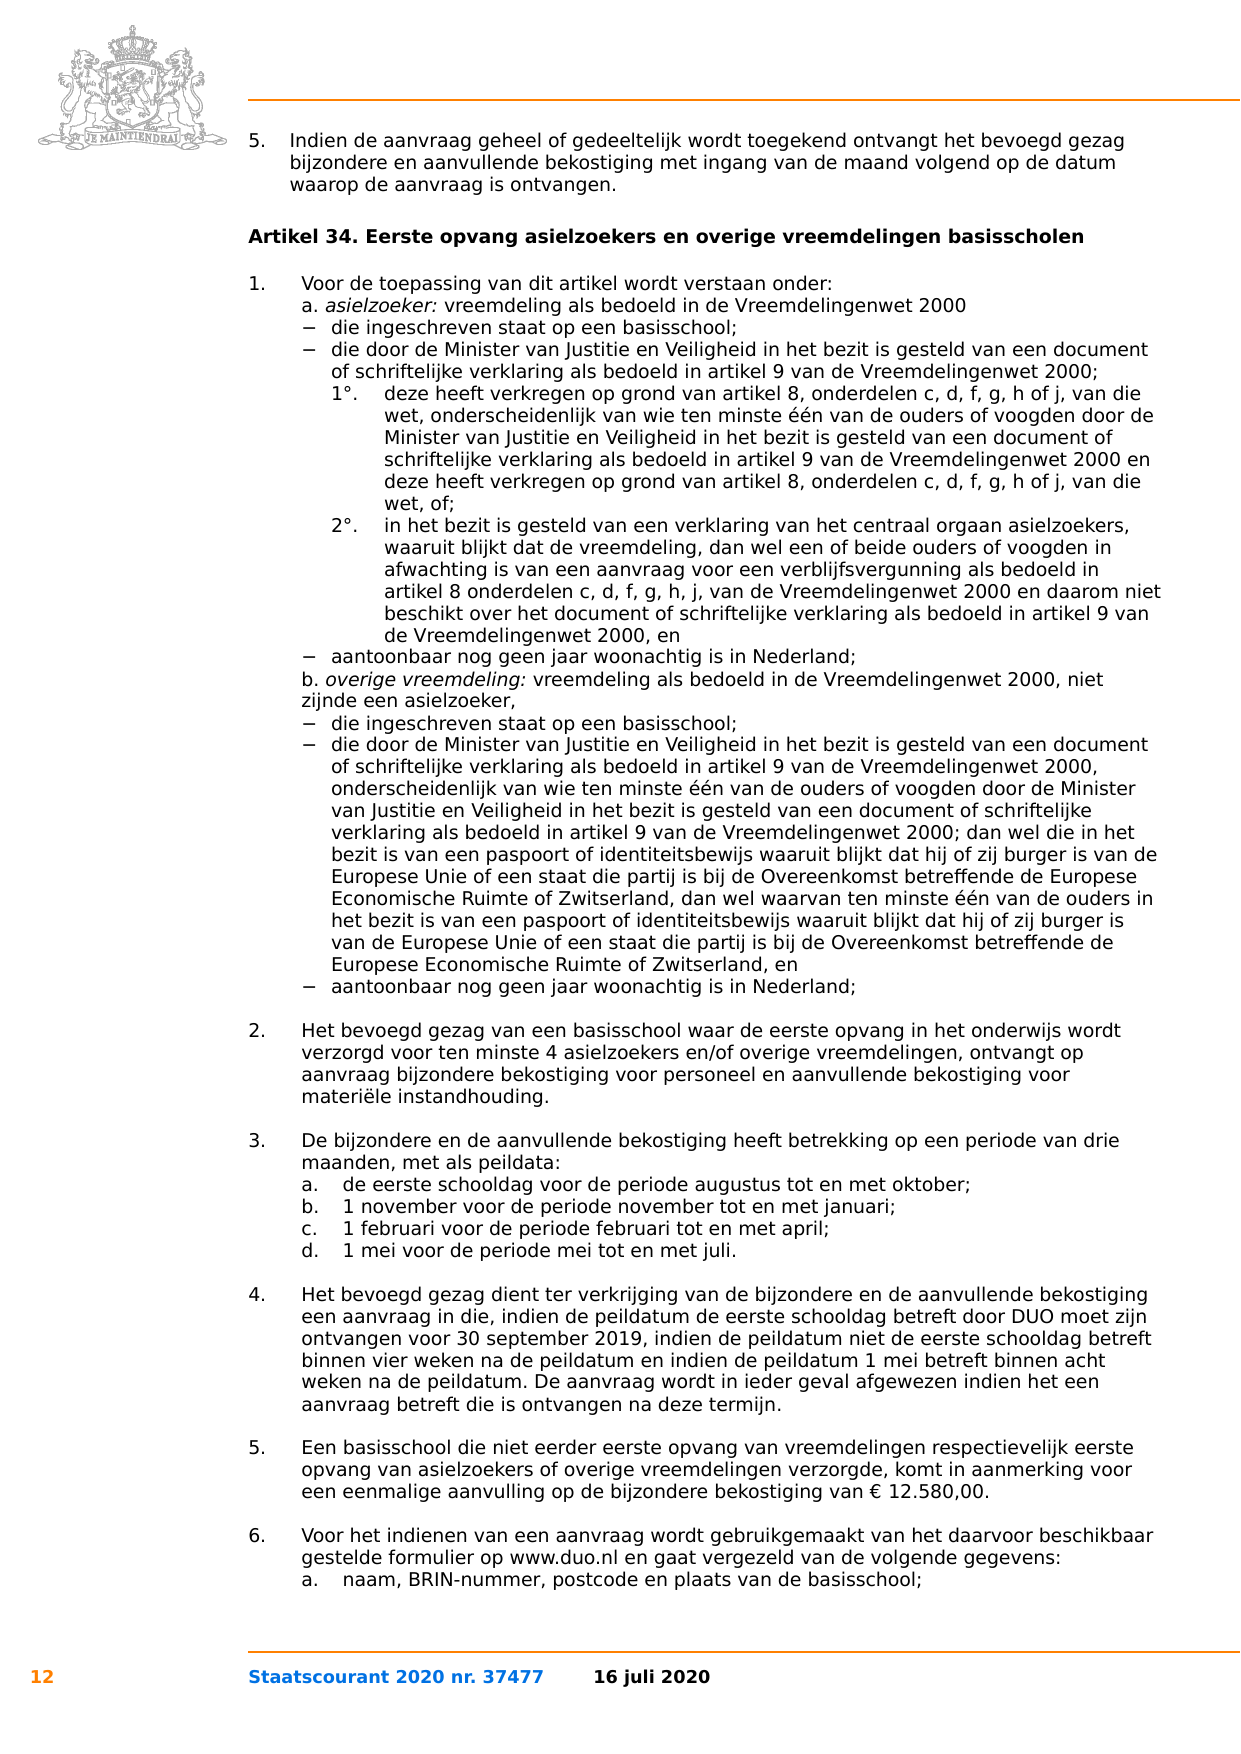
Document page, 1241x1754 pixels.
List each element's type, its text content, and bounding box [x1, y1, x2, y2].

text 1. Voor de toepassing van dit artikel wordt verstaan onder: [248, 273, 1163, 295]
text b. overige vreemdeling: vreemdeling als bedoeld in de Vreemdelingenwet 2000, niet zijnde een asielzoeker, [301, 668, 1163, 712]
text − aantoonbaar nog geen jaar woonachtig is in Nederland; [301, 976, 1163, 998]
text d. 1 mei voor de periode mei tot en met juli. [301, 1240, 1163, 1262]
text 4. Het bevoegd gezag dient ter verkrijging van de bijzondere en de aanvullende bekostiging een aanvraag in die, indien de peildatum de eerste schooldag betreft door DUO moet zijn ontvangen voor 30 september 2019, indien de peildatum niet de eerste schooldag betreft binnen vier weken na de peildatum en indien de peildatum 1 mei betreft binnen acht weken na de peildatum. De aanvraag wordt in ieder geval afgewezen indien het een aanvraag betreft die is ontvangen na deze termijn. [248, 1283, 1163, 1415]
text − die ingeschreven staat op een basisschool; [301, 317, 1163, 339]
text a. asielzoeker: vreemdeling als bedoeld in de Vreemdelingenwet 2000 [301, 295, 1163, 317]
text c. 1 februari voor de periode februari tot en met april; [301, 1218, 1163, 1240]
text − die door de Minister van Justitie en Veiligheid in het bezit is gesteld van een document of schriftelijke verklaring als bedoeld in artikel 9 van de Vreemdelingenwet 2000, onderscheidenlijk van wie ten minste één van de ouders of voogden door de Minister van Justitie en Veiligheid in het bezit is gesteld van een document of schriftelijke verklaring als bedoeld in artikel 9 van de Vreemdelingenwet 2000; dan wel die in het bezit is van een paspoort of identiteitsbewijs waaruit blijkt dat hij of zij burger is van de Europese Unie of een staat die partij is bij de Overeenkomst betreffende de Europese Economische Ruimte of Zwitserland, dan wel waarvan ten minste één van de ouders in het bezit is van een paspoort of identiteitsbewijs waaruit blijkt dat hij of zij burger is van de Europese Unie of een staat die partij is bij de Overeenkomst betreffende de Europese Economische Ruimte of Zwitserland, en [301, 734, 1163, 976]
text 5. Een basisschool die niet eerder eerste opvang van vreemdelingen respectievelijk eerste opvang van asielzoekers of overige vreemdelingen verzorgde, komt in aanmerking voor een eenmalige aanvulling op de bijzondere bekostiging van € 12.580,00. [248, 1437, 1163, 1503]
text 3. De bijzondere en de aanvullende bekostiging heeft betrekking op een periode van drie maanden, met als peildata: [248, 1130, 1163, 1174]
text 2°. in het bezit is gesteld van een verklaring van het centraal orgaan asielzoekers, waaruit blijkt dat de vreemdeling, dan wel een of beide ouders of voogden in afwachting is van een aanvraag voor een verblijfsvergunning als bedoeld in artikel 8 onderdelen c, d, f, g, h, j, van de Vreemdelingenwet 2000 en daarom niet beschikt over het document of schriftelijke verklaring als bedoeld in artikel 9 van de Vreemdelingenwet 2000, en [331, 514, 1163, 646]
picture [38, 25, 227, 150]
text 5. Indien de aanvraag geheel of gedeeltelijk wordt toegekend ontvangt het bevoegd gezag bijzondere en aanvullende bekostiging met ingang van de maand volgend op de datum waarop de aanvraag is ontvangen. [248, 130, 1163, 196]
text a. naam, BRIN-nummer, postcode en plaats van de basisschool; [301, 1569, 1163, 1591]
text b. 1 november voor de periode november tot en met januari; [301, 1196, 1163, 1218]
text a. de eerste schooldag voor de periode augustus tot en met oktober; [301, 1174, 1163, 1196]
text − die door de Minister van Justitie en Veiligheid in het bezit is gesteld van een document of schriftelijke verklaring als bedoeld in artikel 9 van de Vreemdelingenwet 2000; [301, 339, 1163, 383]
subtitle Artikel 34. Eerste opvang asielzoekers en overige vreemdelingen basisscholen [248, 226, 1163, 248]
text − die ingeschreven staat op een basisschool; [301, 712, 1163, 734]
text 6. Voor het indienen van een aanvraag wordt gebruikgemaakt van het daarvoor beschikbaar gestelde formulier op www.duo.nl en gaat vergezeld van de volgende gegevens: [248, 1525, 1163, 1569]
text − aantoonbaar nog geen jaar woonachtig is in Nederland; [301, 646, 1163, 668]
text 2. Het bevoegd gezag van een basisschool waar de eerste opvang in het onderwijs wordt verzorgd voor ten minste 4 asielzoekers en/of overige vreemdelingen, ontvangt op aanvraag bijzondere bekostiging voor personeel en aanvullende bekostiging voor materiële instandhouding. [248, 1020, 1163, 1108]
text 1°. deze heeft verkregen op grond van artikel 8, onderdelen c, d, f, g, h of j, van die wet, onderscheidenlijk van wie ten minste één van de ouders of voogden door de Minister van Justitie en Veiligheid in het bezit is gesteld van een document of schriftelijke verklaring als bedoeld in artikel 9 van de Vreemdelingenwet 2000 en deze heeft verkregen op grond van artikel 8, onderdelen c, d, f, g, h of j, van die wet, of; [331, 383, 1163, 514]
